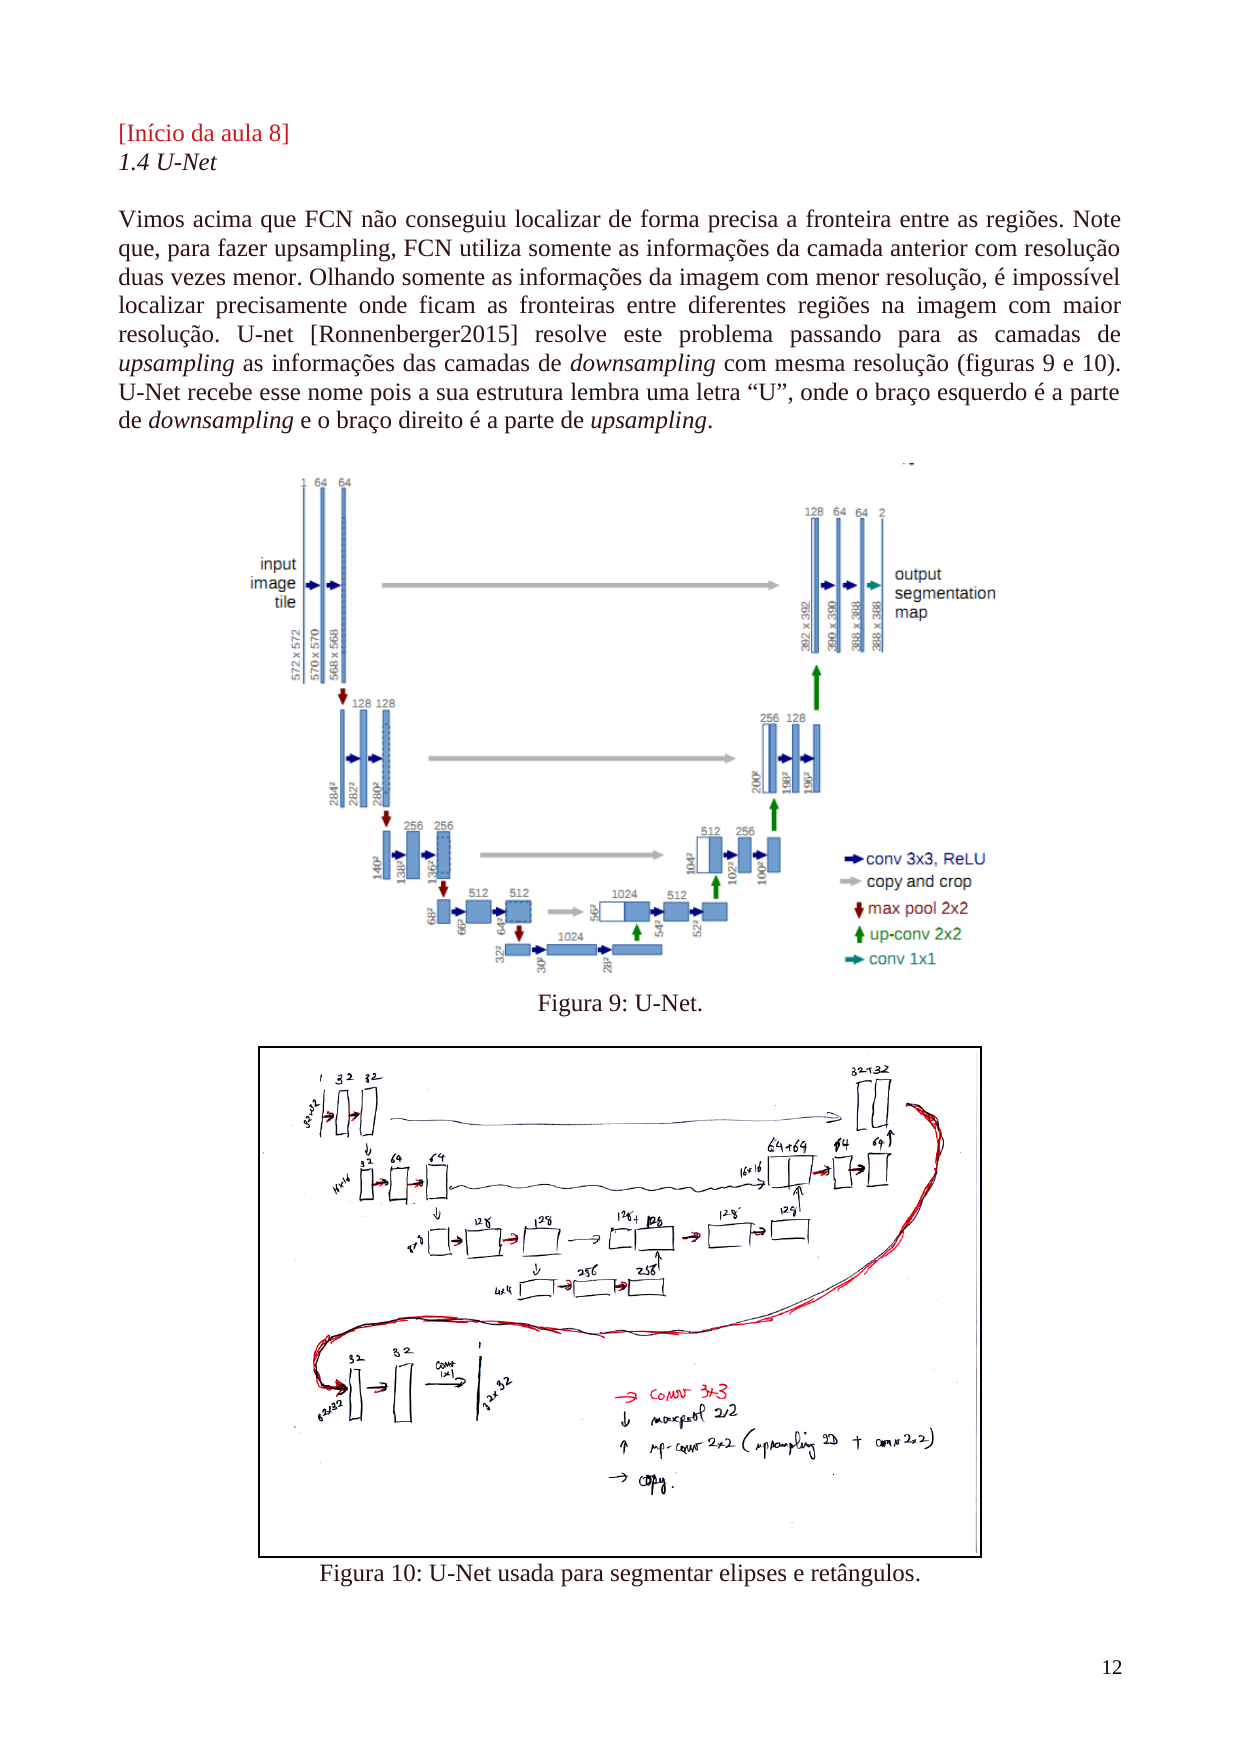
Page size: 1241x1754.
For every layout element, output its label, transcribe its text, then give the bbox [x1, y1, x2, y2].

picture [200, 463, 1040, 989]
text Figura 10: U-Net usada para segmentar elipses e retângulos. [118, 1558, 1122, 1587]
text [Início da aula 8] [118, 118, 1122, 147]
picture [263, 1050, 978, 1553]
text Figura 9: U-Net. [118, 988, 1122, 1017]
text 1.4 U-Net [118, 147, 1122, 176]
text Vimos acima que FCN não conseguiu localizar de forma precisa a fronteira entre as regiões. Note que, para fazer upsampling, FCN utiliza somente as informações da camada anterior com resolução duas vezes menor. Olhando somente as informações da imagem com menor resolução, é impossível localizar precisamente onde ficam as fronteiras entre diferentes regiões na imagem com maior resolução. U-net [Ronnenberger2015] resolve este problema passando para as camadas de upsampling as informações das camadas de downsampling com mesma resolução (figuras 9 e 10). U-Net recebe esse nome pois a sua estrutura lembra uma letra “U”, onde o braço esquerdo é a parte de downsampling e o braço direito é a parte de upsampling. [118, 204, 1122, 434]
